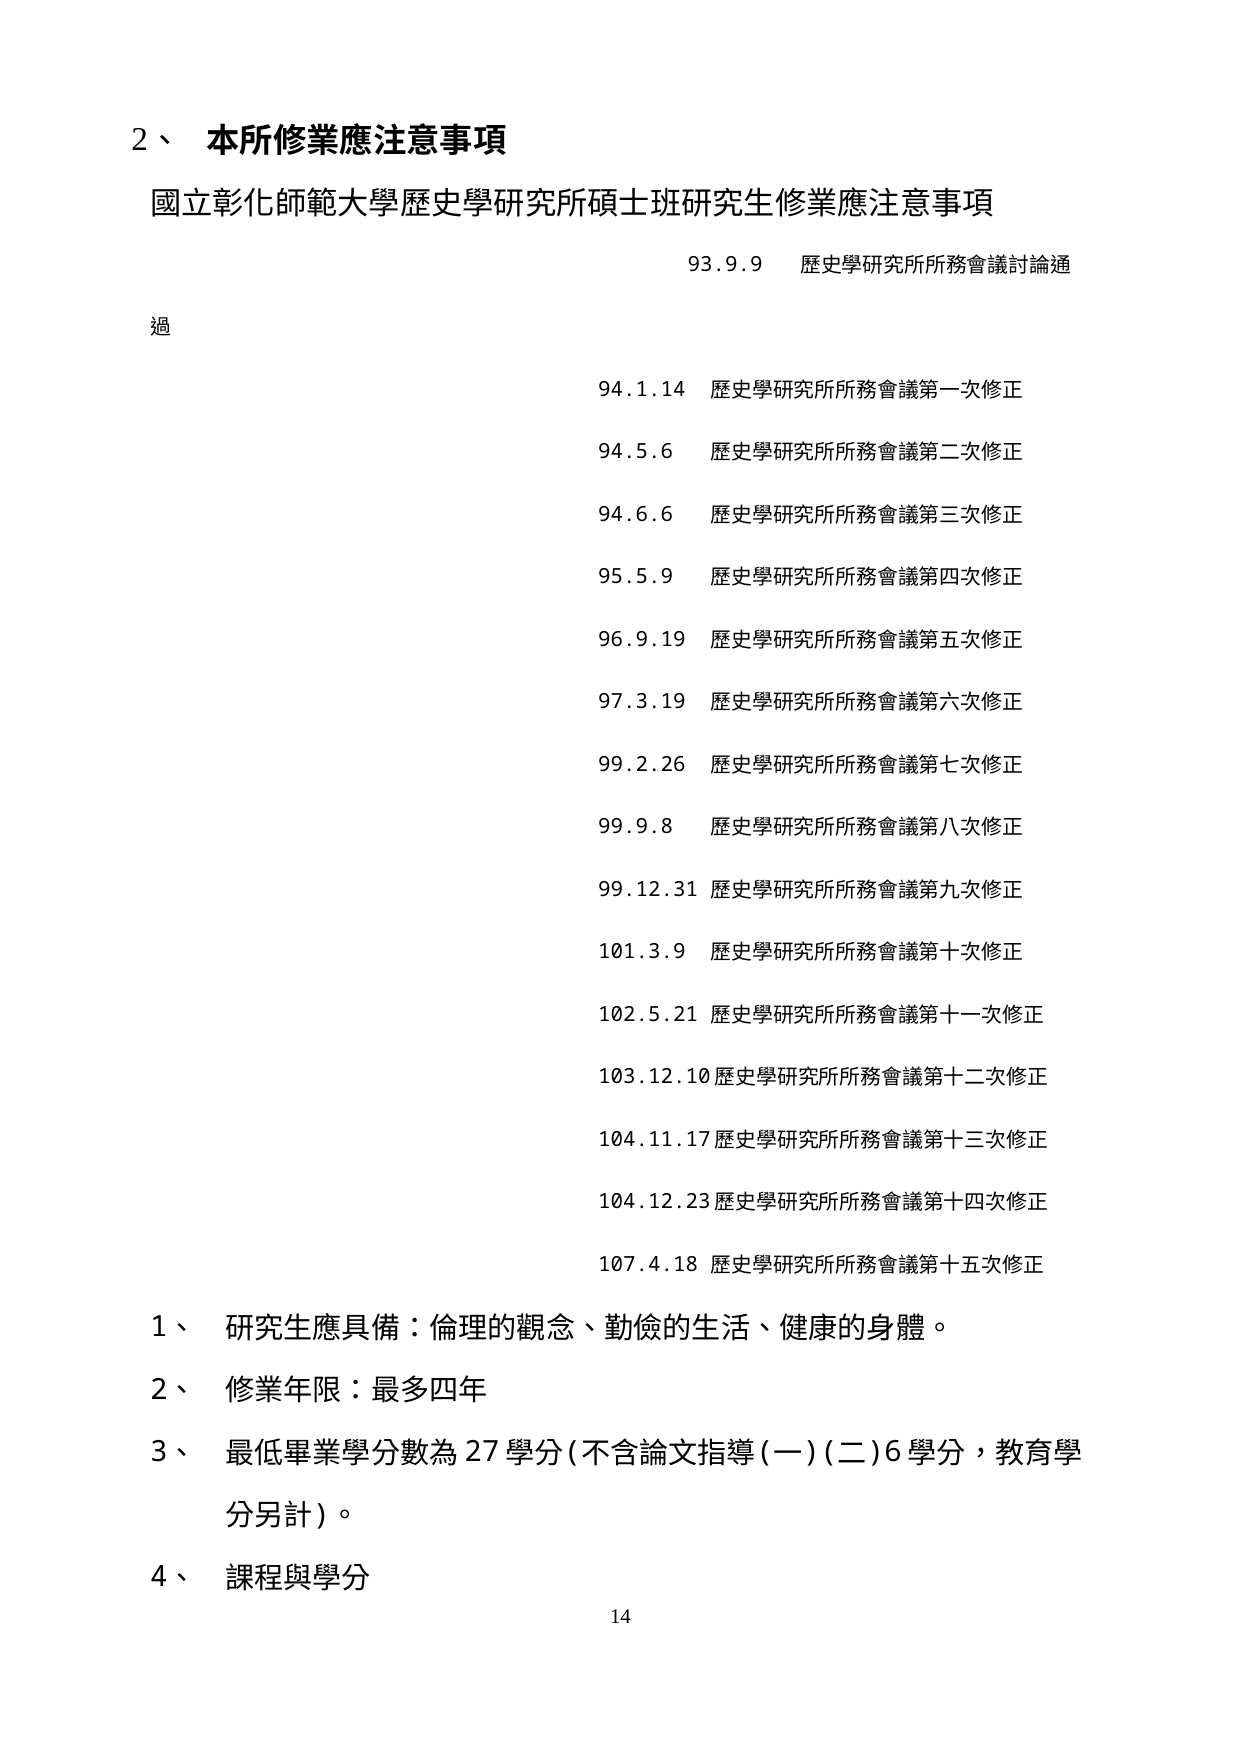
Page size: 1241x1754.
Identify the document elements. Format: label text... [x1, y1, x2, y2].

text 104.12.23歷史學研究所所務會議第十四次修正 [171, 1159, 1090, 1221]
list 研究生應具備：倫理的觀念、勤儉的生活、健康的身體。 [150, 1284, 1090, 1346]
text 96.9.19 歷史學研究所所務會議第五次修正 [150, 596, 1090, 659]
text 94.6.6 歷史學研究所所務會議第三次修正 [150, 471, 1090, 534]
text 93.9.9 歷史學研究所所務會議討論通過 [150, 221, 1090, 346]
text 97.3.19 歷史學研究所所務會議第六次修正 [150, 659, 1090, 721]
text 國立彰化師範大學歷史學研究所碩士班研究生修業應注意事項 [150, 159, 1090, 221]
list 本所修業應注意事項 [131, 96, 1090, 159]
text 107.4.18 歷史學研究所所務會議第十五次修正 [171, 1221, 1090, 1284]
text 102.5.21 歷史學研究所所務會議第十一次修正 [171, 971, 1090, 1034]
list 修業年限：最多四年 [150, 1346, 1090, 1409]
list 課程與學分 [150, 1534, 1090, 1596]
text 94.1.14 歷史學研究所所務會議第一次修正 [150, 346, 1090, 409]
text 94.5.6 歷史學研究所所務會議第二次修正 [150, 409, 1090, 471]
text 104.11.17歷史學研究所所務會議第十三次修正 [171, 1096, 1090, 1159]
text 99.2.26 歷史學研究所所務會議第七次修正 [150, 721, 1090, 784]
text 99.12.31 歷史學研究所所務會議第九次修正 [150, 846, 1090, 909]
text 95.5.9 歷史學研究所所務會議第四次修正 [150, 534, 1090, 596]
text 101.3.9 歷史學研究所所務會議第十次修正 [150, 909, 1090, 971]
list 最低畢業學分數為27學分(不含論文指導(一)(二)6學分，教育學分另計)。 [150, 1409, 1090, 1534]
text 99.9.8 歷史學研究所所務會議第八次修正 [150, 784, 1090, 846]
text 103.12.10歷史學研究所所務會議第十二次修正 [171, 1034, 1090, 1096]
